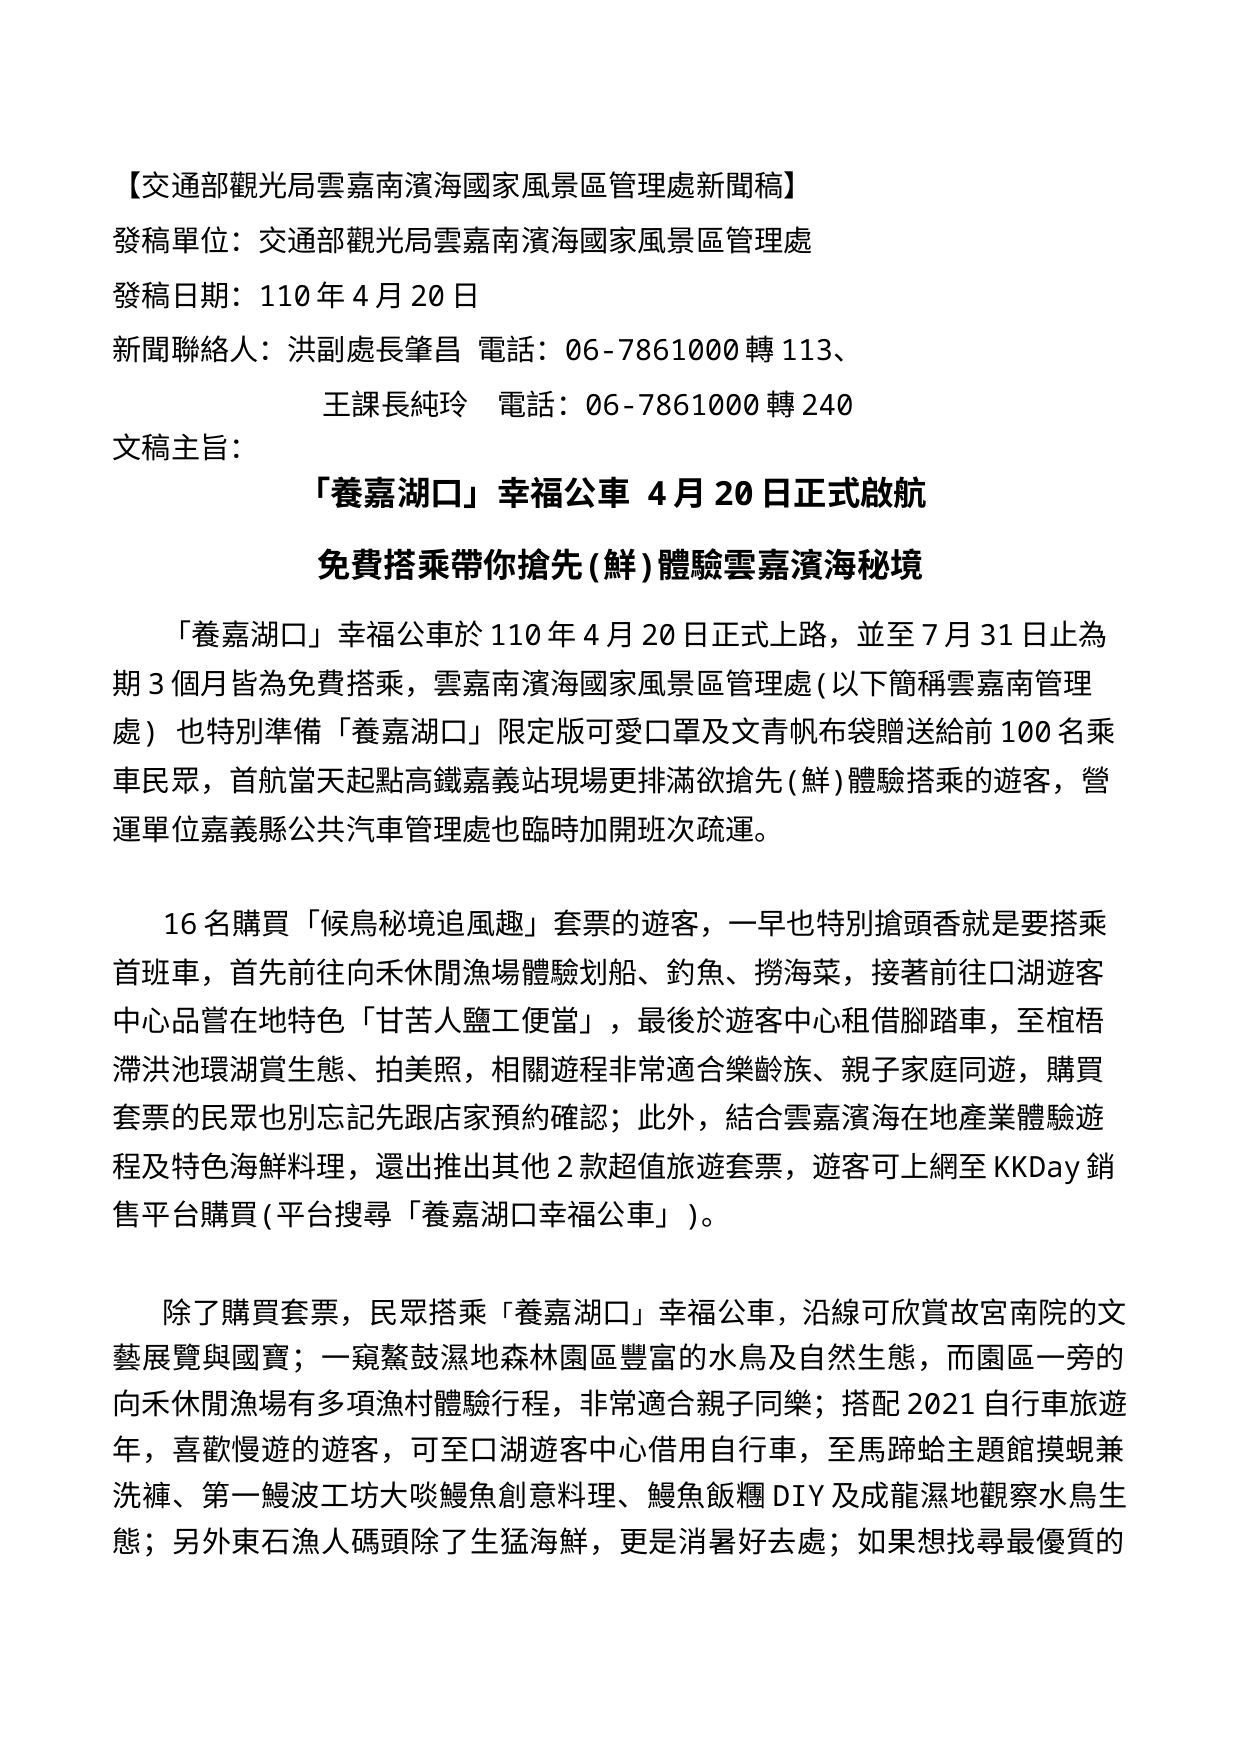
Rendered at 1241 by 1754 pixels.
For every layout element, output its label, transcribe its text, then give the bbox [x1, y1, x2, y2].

text 文稿主旨： [112, 424, 1128, 467]
text 發稿單位：交通部觀光局雲嘉南濱海國家風景區管理處 [112, 217, 1128, 259]
text 「養嘉湖口」幸福公車於110年4月20日正式上路，並至7月31日止為期3個月皆為免費搭乘，雲嘉南濱海國家風景區管理處(以下簡稱雲嘉南管理處) 也特別準備「養嘉湖口」限定版可愛口罩及文青帆布袋贈送給前100名乘車民眾，首航當天起點高鐵嘉義站現場更排滿欲搶先(鮮)體驗搭乘的遊客，營運單位嘉義縣公共汽車管理處也臨時加開班次疏運。 [112, 612, 1128, 849]
text 除了購買套票，民眾搭乘「養嘉湖口」幸福公車，沿線可欣賞故宮南院的文藝展覽與國寶；一窺鰲鼓濕地森林園區豐富的水鳥及自然生態，而園區一旁的向禾休閒漁場有多項漁村體驗行程，非常適合親子同樂；搭配2021自行車旅遊年，喜歡慢遊的遊客，可至口湖遊客中心借用自行車，至馬蹄蛤主題館摸蜆兼洗褲、第一鰻波工坊大啖鰻魚創意料理、鰻魚飯糰DIY及成龍濕地觀察水鳥生態；另外東石漁人碼頭除了生猛海鮮，更是消暑好去處；如果想找尋最優質的 [112, 1286, 1128, 1561]
text 王課長純玲 電話：06-7861000轉240 [112, 382, 1128, 424]
text 免費搭乘帶你搶先(鮮)體驗雲嘉濱海秘境 [112, 539, 1128, 588]
text 「養嘉湖口」幸福公車 4月20日正式啟航 [112, 467, 1128, 515]
text 新聞聯絡人：洪副處長肇昌 電話：06-7861000轉113、 [112, 327, 1128, 369]
text 發稿日期：110年4月20日 [112, 272, 1128, 314]
text 16名購買「候鳥秘境追風趣」套票的遊客，一早也特別搶頭香就是要搭乘首班車，首先前往向禾休閒漁場體驗划船、釣魚、撈海菜，接著前往口湖遊客中心品嘗在地特色「甘苦人鹽工便當」，最後於遊客中心租借腳踏車，至椬梧滯洪池環湖賞生態、拍美照，相關遊程非常適合樂齡族、親子家庭同遊，購買套票的民眾也別忘記先跟店家預約確認；此外，結合雲嘉濱海在地產業體驗遊程及特色海鮮料理，還出推出其他2款超值旅遊套票，遊客可上網至KKDay銷售平台購買(平台搜尋「養嘉湖口幸福公車」)。 [112, 901, 1128, 1234]
text 【交通部觀光局雲嘉南濱海國家風景區管理處新聞稿】 [112, 162, 1128, 205]
